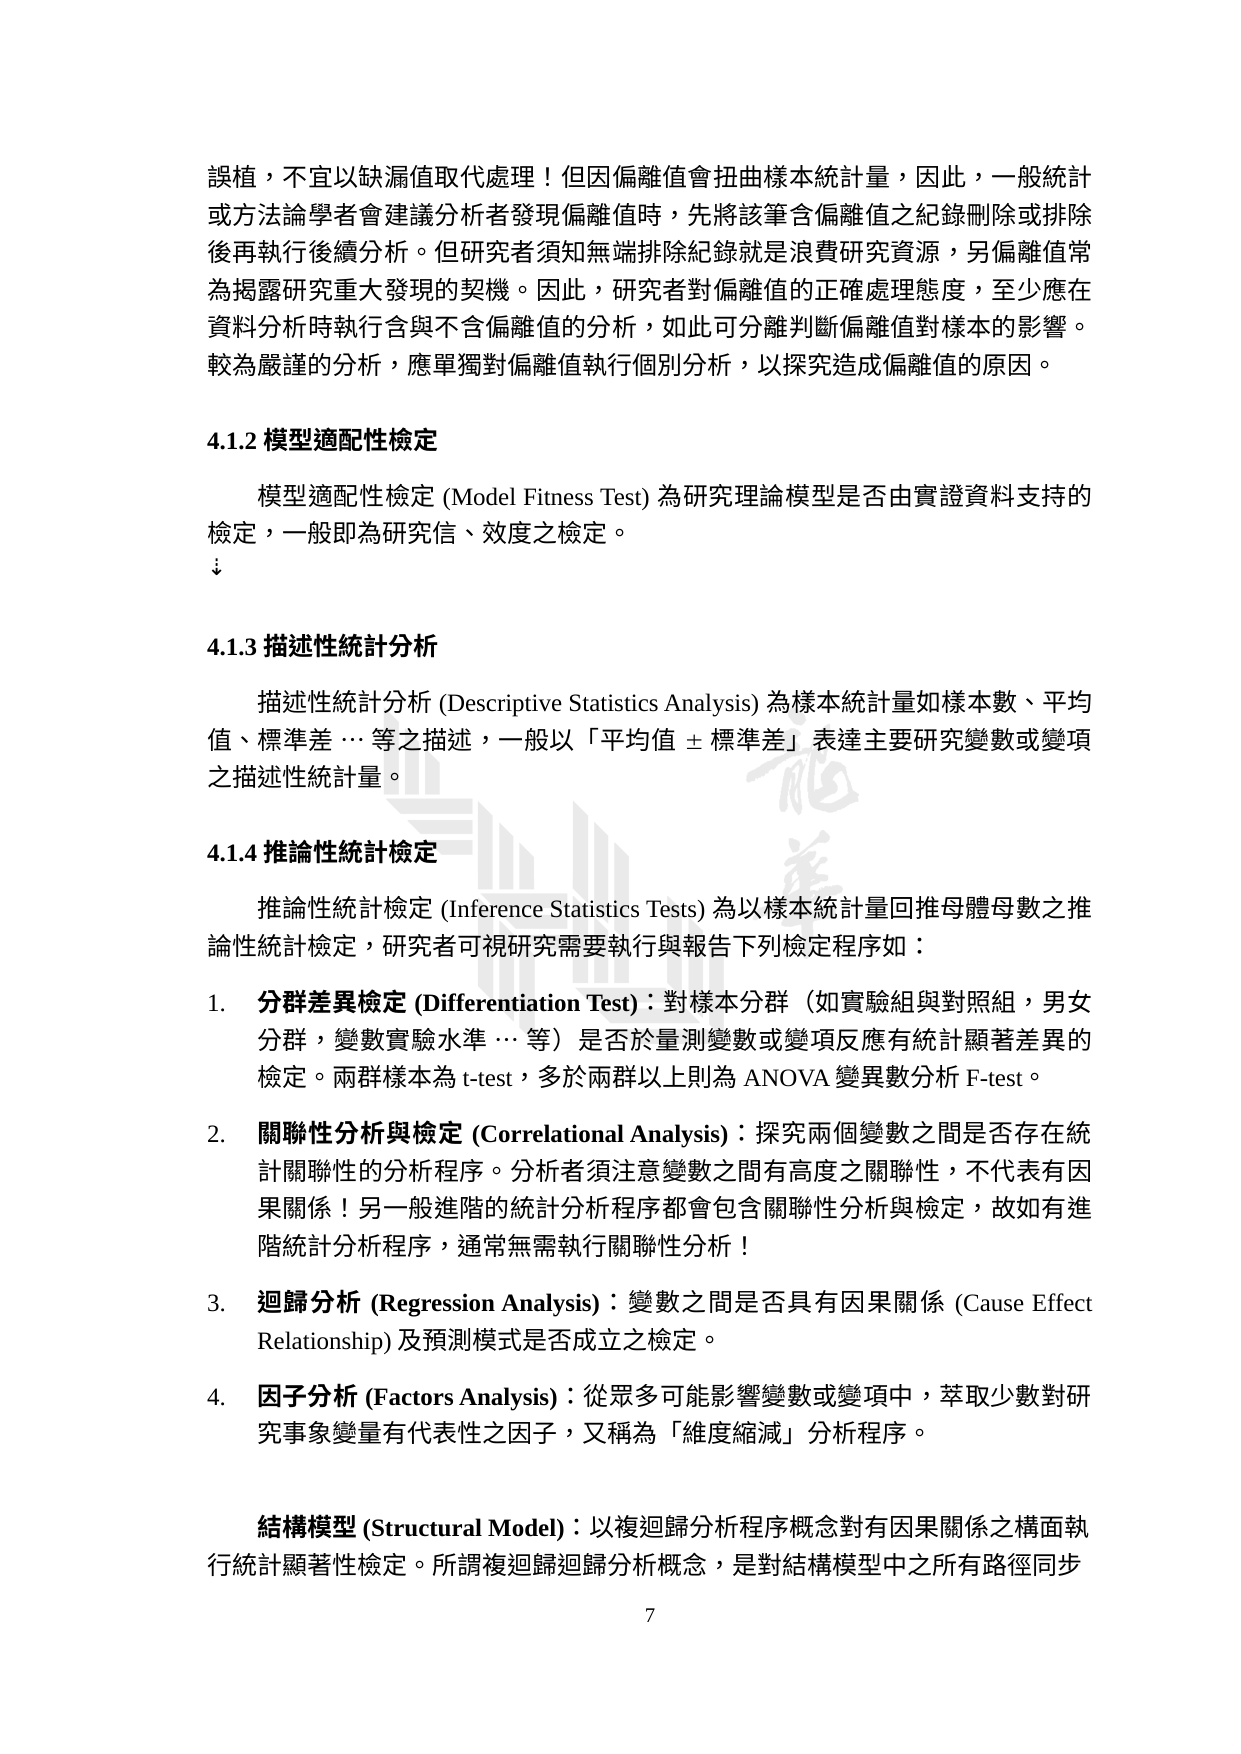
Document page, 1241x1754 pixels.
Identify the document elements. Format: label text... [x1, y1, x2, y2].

text 推論性統計檢定 (Inference Statistics Tests) 為以樣本統計量回推母體母數之推論性統計檢定，研究者可視研究需要執行與報告下列檢定程序如： [207, 888, 1092, 963]
list 迴歸分析 (Regression Analysis)：變數之間是否具有因果關係 (Cause Effect Relationship) 及預測模式是否成立之檢定。 [207, 1282, 1092, 1357]
text 描述性統計分析 (Descriptive Statistics Analysis) 為樣本統計量如樣本數、平均值、標準差 … 等之描述，一般以「平均值  標準差」表達主要研究變數或變項之描述性統計量。 [207, 682, 1092, 794]
picture [377, 869, 863, 888]
text  [207, 551, 1092, 588]
picture [377, 794, 863, 832]
list 分群差異檢定 (Differentiation Test)：對樣本分群（如實驗組與對照組，男女分群，變數實驗水準 … 等）是否於量測變數或變項反應有統計顯著差異的檢定。兩群樣本為 t-test，多於兩群以上則為 ANOVA 變異數分析 F-test。 [207, 982, 1092, 1094]
subtitle 4.1.4 推論性統計檢定 [207, 832, 1092, 869]
picture [377, 963, 863, 982]
list 因子分析 (Factors Analysis)：從眾多可能影響變數或變項中，萃取少數對研究事象變量有代表性之因子，又稱為「維度縮減」分析程序。 [207, 1376, 1092, 1451]
list 關聯性分析與檢定 (Correlational Analysis)：探究兩個變數之間是否存在統計關聯性的分析程序。分析者須注意變數之間有高度之關聯性，不代表有因果關係！另一般進階的統計分析程序都會包含關聯性分析與檢定，故如有進階統計分析程序，通常無需執行關聯性分析！ [207, 1113, 1092, 1263]
text 誤植，不宜以缺漏值取代處理！但因偏離值會扭曲樣本統計量，因此，一般統計或方法論學者會建議分析者發現偏離值時，先將該筆含偏離值之紀錄刪除或排除後再執行後續分析。但研究者須知無端排除紀錄就是浪費研究資源，另偏離值常為揭露研究重大發現的契機。因此，研究者對偏離值的正確處理態度，至少應在資料分析時執行含與不含偏離值的分析，如此可分離判斷偏離值對樣本的影響。較為嚴謹的分析，應單獨對偏離值執行個別分析，以探究造成偏離值的原因。 [207, 157, 1092, 382]
text  結構模型 (Structural Model)：以複迴歸分析程序概念對有因果關係之構面執行統計顯著性檢定。所謂複迴歸迴歸分析概念，是對結構模型中之所有路徑同步執行檢定（聯立方程求解，故稱為「方程模型」），檢定結果若所有路徑都顯著，則此結構因果模型成立；但只要有一條路徑檢定結果不顯著，則整個結構因果模型不成立！ [207, 1507, 1092, 1582]
text 模型適配性檢定 (Model Fitness Test) 為研究理論模型是否由實證資料支持的檢定，一般即為研究信、效度之檢定。 [207, 476, 1092, 551]
subtitle 4.1.3 描述性統計分析 [207, 626, 1092, 663]
subtitle 4.1.2 模型適配性檢定 [207, 419, 1092, 457]
